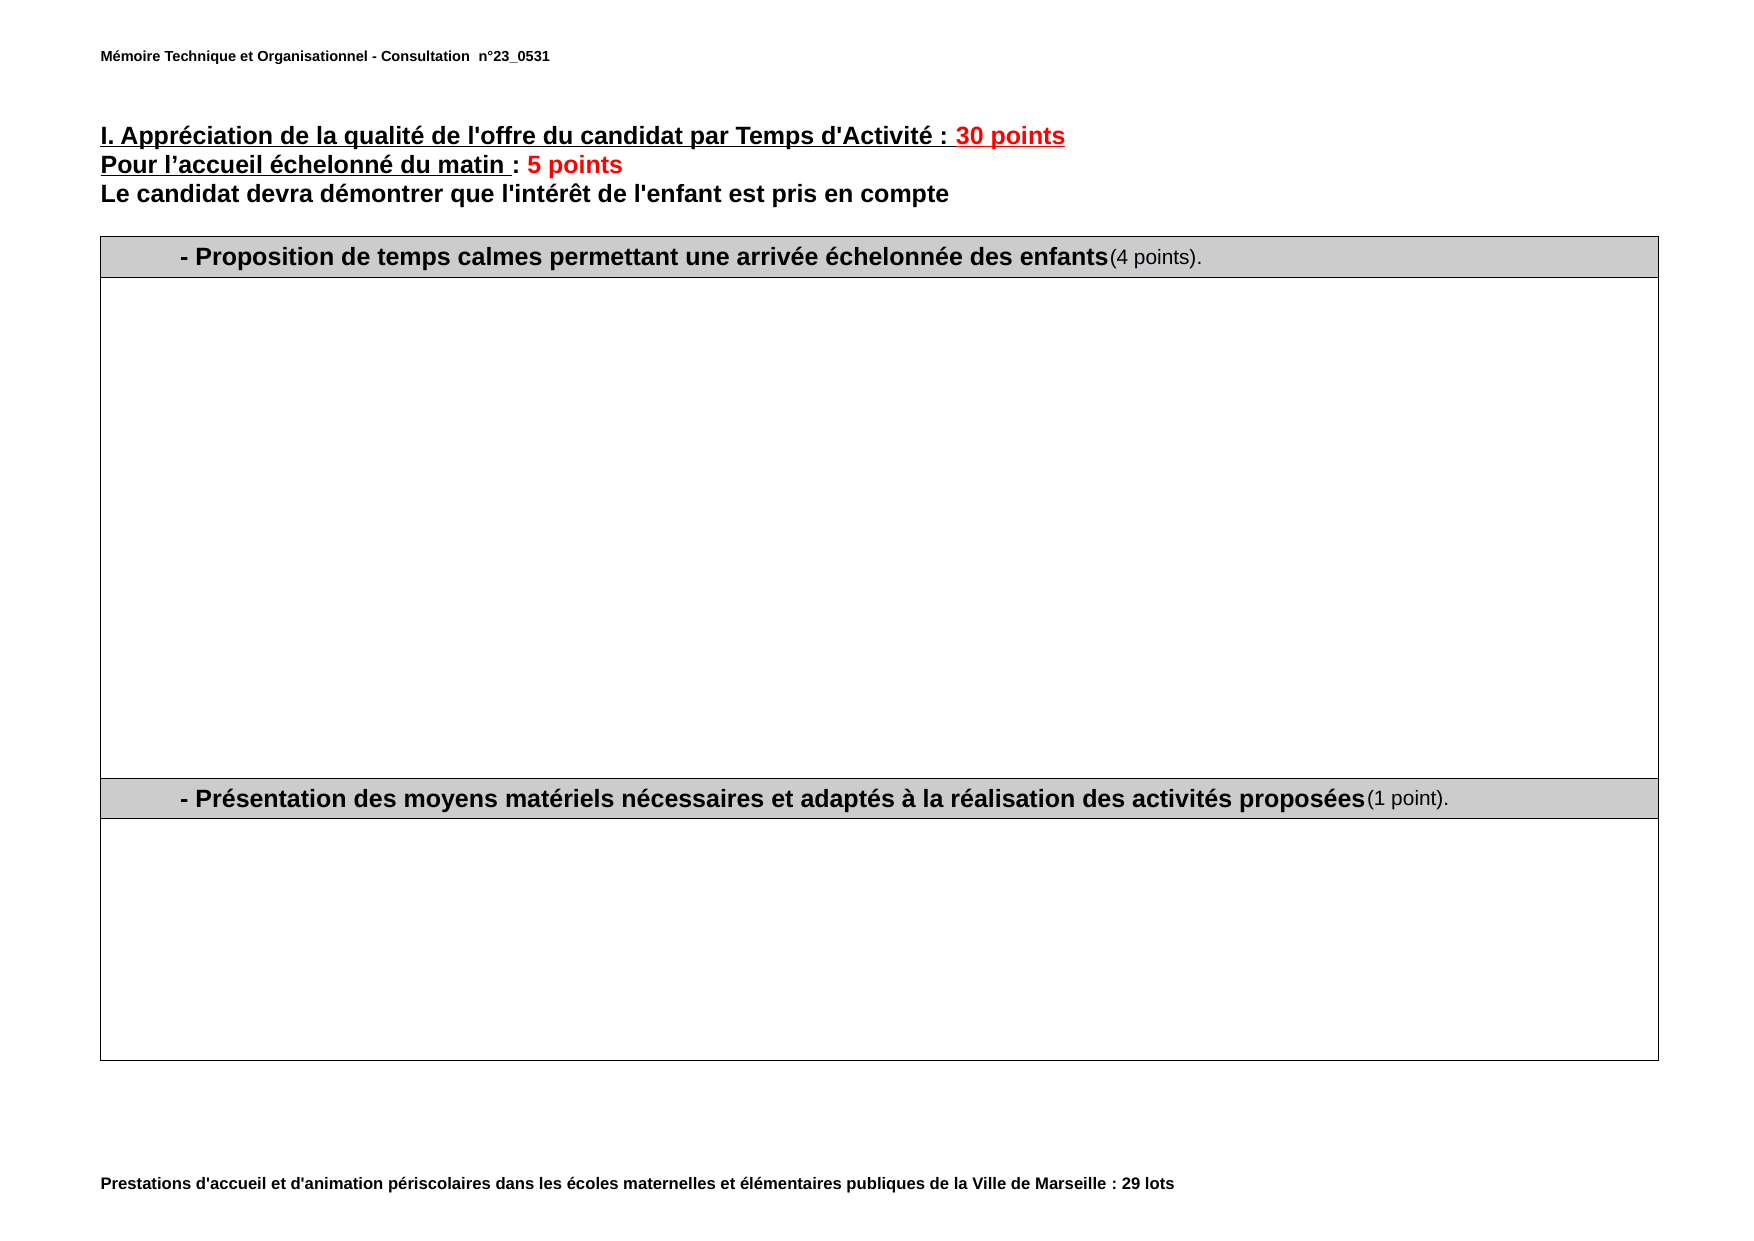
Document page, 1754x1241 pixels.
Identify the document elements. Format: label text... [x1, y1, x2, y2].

table_cell [101, 819, 1658, 1060]
text Le candidat devra démontrer que l'intérêt de l'enfant est pris en compte [100, 179, 1653, 207]
table_cell [101, 278, 1658, 778]
text I. Appréciation de la qualité de l'offre du candidat par Temps d'Activité : 30 points [100, 121, 1653, 150]
text Pour l’accueil échelonné du matin : 5 points [100, 150, 1653, 179]
table_header - Proposition de temps calmes permettant une arrivée échelonnée des enfants(4 points). [101, 237, 1658, 277]
table_cell - Présentation des moyens matériels nécessaires et adaptés à la réalisation des activités proposées(1 point). [101, 779, 1658, 818]
